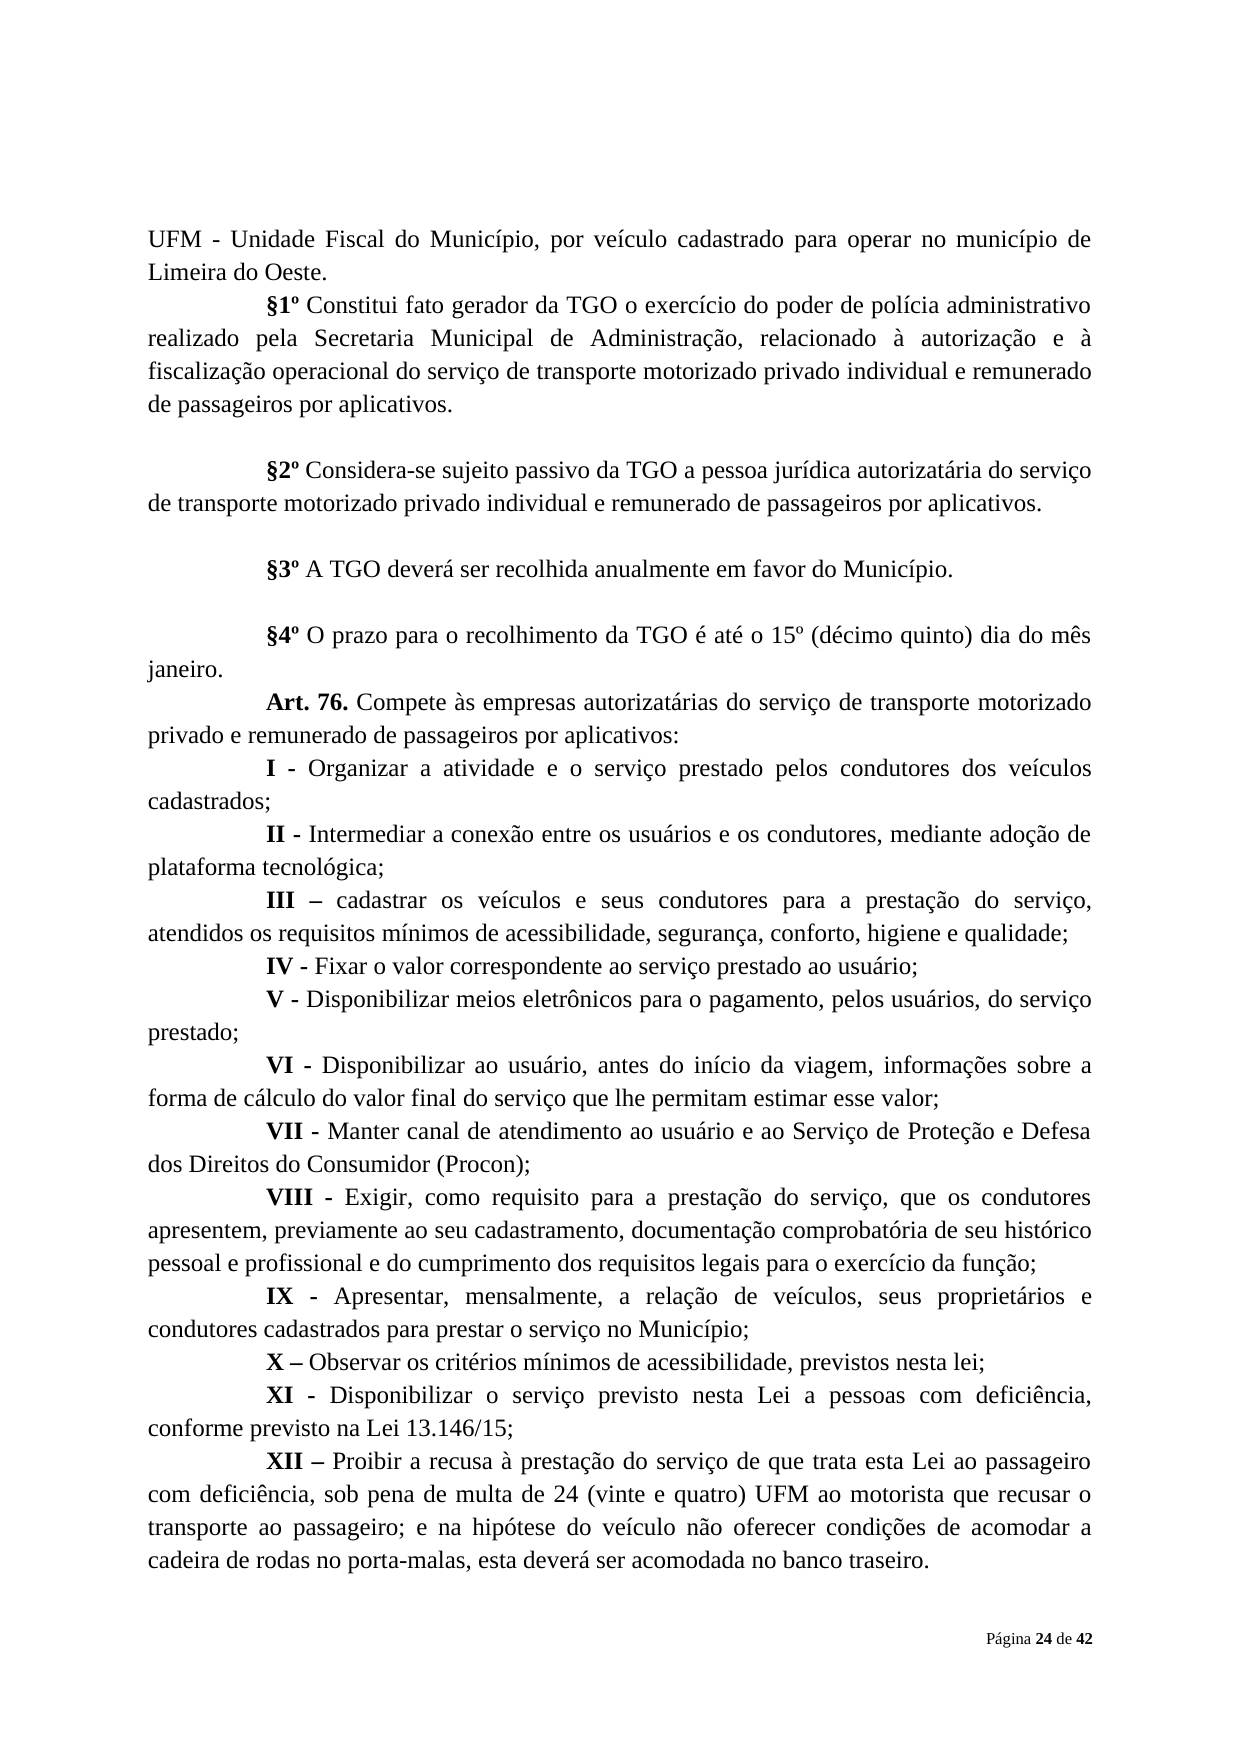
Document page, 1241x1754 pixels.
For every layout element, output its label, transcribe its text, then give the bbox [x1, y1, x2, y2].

text §3º A TGO deverá ser recolhida anualmente em favor do Município. [148, 554, 1093, 583]
text XII – Proibir a recusa à prestação do serviço de que trata esta Lei ao passageiro com deficiência, sob pena de multa de 24 (vinte e quatro) UFM ao motorista que recusar o transporte ao passageiro; e na hipótese do veículo não oferecer condições de acomodar a cadeira de rodas no porta-malas, esta deverá ser acomodada no banco traseiro. [148, 1446, 1093, 1574]
text UFM - Unidade Fiscal do Município, por veículo cadastrado para operar no município de Limeira do Oeste. [148, 224, 1093, 286]
text VI - Disponibilizar ao usuário, antes do início da viagem, informações sobre a forma de cálculo do valor final do serviço que lhe permitam estimar esse valor; [148, 1050, 1093, 1112]
text II - Intermediar a conexão entre os usuários e os condutores, mediante adoção de plataforma tecnológica; [148, 819, 1093, 881]
text X – Observar os critérios mínimos de acessibilidade, previstos nesta lei; [148, 1347, 1093, 1376]
text IX - Apresentar, mensalmente, a relação de veículos, seus proprietários e condutores cadastrados para prestar o serviço no Município; [148, 1281, 1093, 1343]
text III – cadastrar os veículos e seus condutores para a prestação do serviço, atendidos os requisitos mínimos de acessibilidade, segurança, conforto, higiene e qualidade; [148, 885, 1093, 947]
text §1º Constitui fato gerador da TGO o exercício do poder de polícia administrativo realizado pela Secretaria Municipal de Administração, relacionado à autorização e à fiscalização operacional do serviço de transporte motorizado privado individual e remunerado de passageiros por aplicativos. [148, 290, 1093, 418]
text Art. 76. Compete às empresas autorizatárias do serviço de transporte motorizado privado e remunerado de passageiros por aplicativos: [148, 687, 1093, 748]
text XI - Disponibilizar o serviço previsto nesta Lei a pessoas com deficiência, conforme previsto na Lei 13.146/15; [148, 1380, 1093, 1442]
text IV - Fixar o valor correspondente ao serviço prestado ao usuário; [148, 951, 1093, 979]
text VII - Manter canal de atendimento ao usuário e ao Serviço de Proteção e Defesa dos Direitos do Consumidor (Procon); [148, 1116, 1093, 1178]
text VIII - Exigir, como requisito para a prestação do serviço, que os condutores apresentem, previamente ao seu cadastramento, documentação comprobatória de seu histórico pessoal e profissional e do cumprimento dos requisitos legais para o exercício da função; [148, 1182, 1093, 1277]
text I - Organizar a atividade e o serviço prestado pelos condutores dos veículos cadastrados; [148, 753, 1093, 814]
text §2º Considera-se sujeito passivo da TGO a pessoa jurídica autorizatária do serviço de transporte motorizado privado individual e remunerado de passageiros por aplicativos. [148, 456, 1093, 517]
text V - Disponibilizar meios eletrônicos para o pagamento, pelos usuários, do serviço prestado; [148, 984, 1093, 1046]
text §4º O prazo para o recolhimento da TGO é até o 15º (décimo quinto) dia do mês janeiro. [148, 621, 1093, 682]
